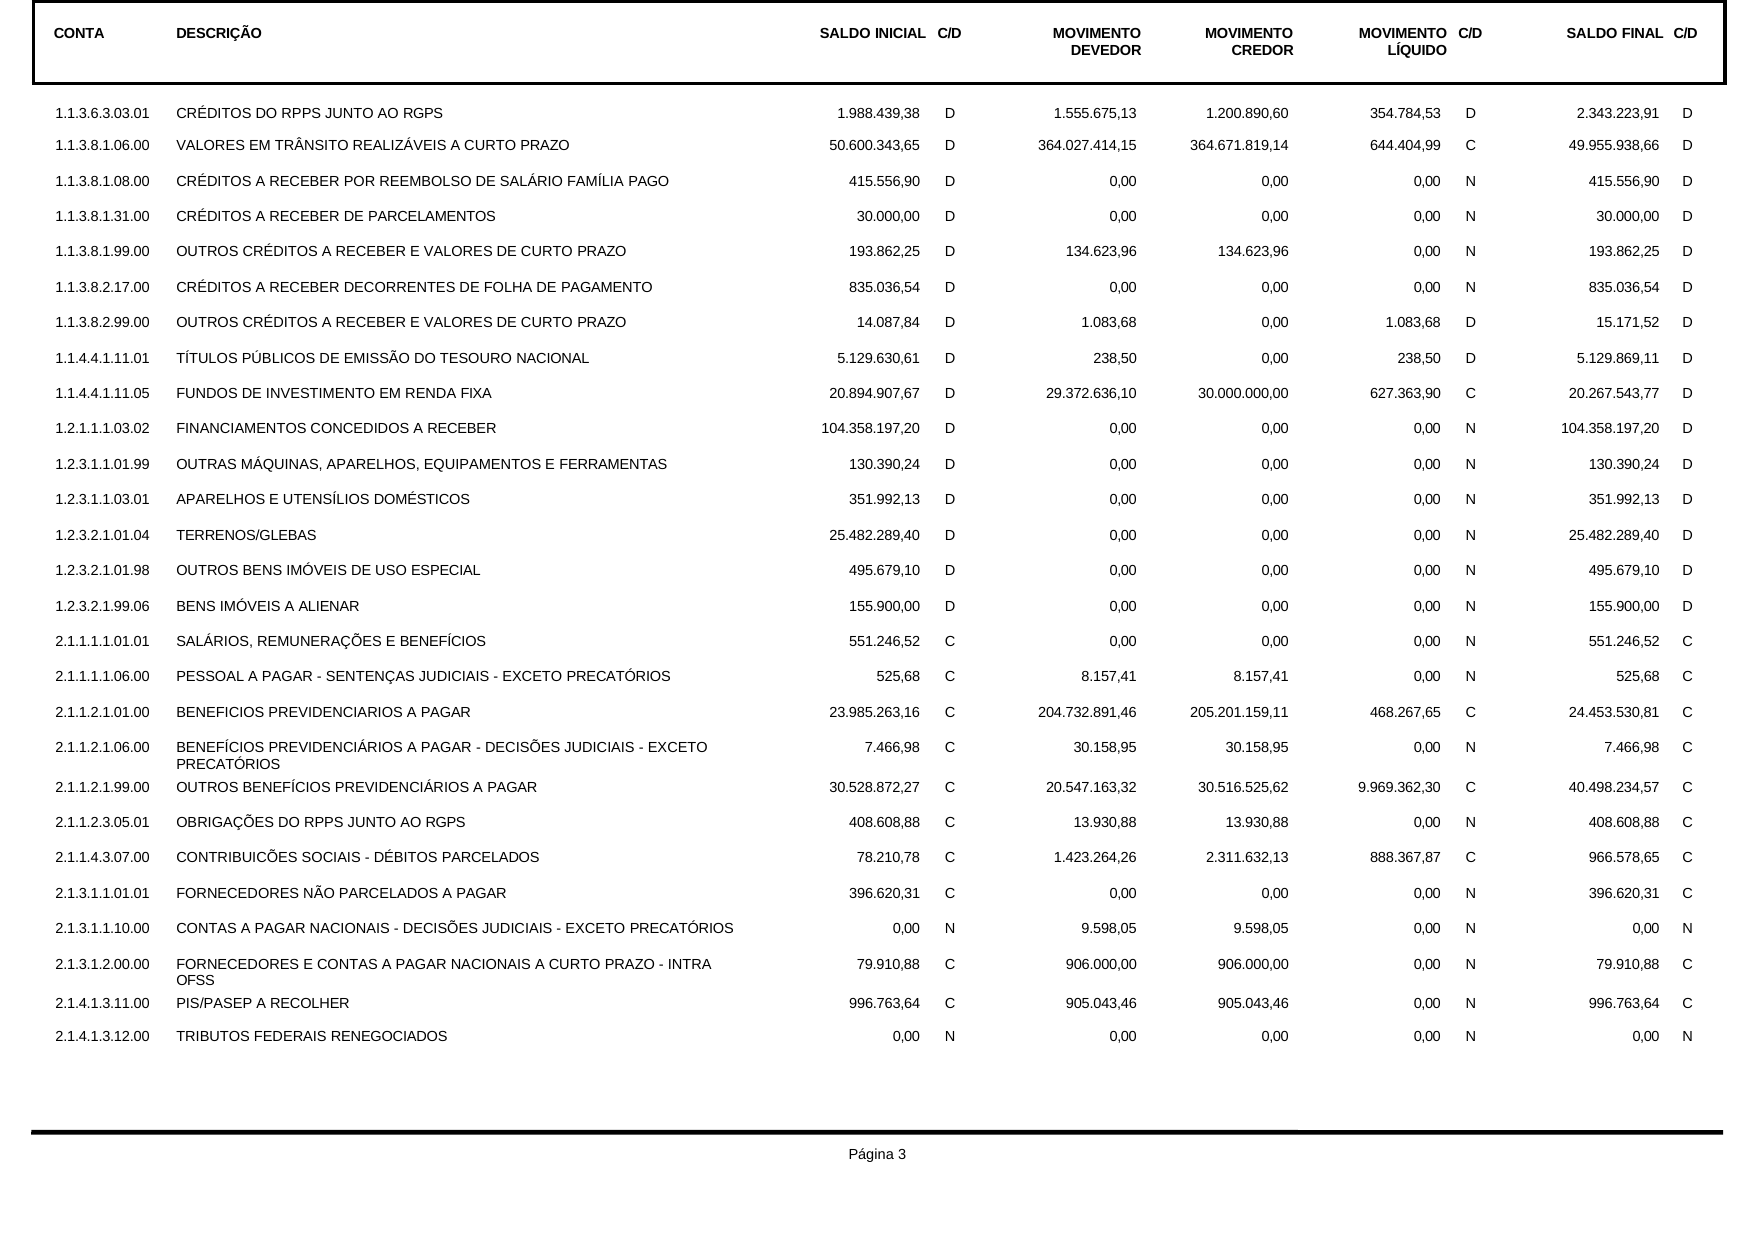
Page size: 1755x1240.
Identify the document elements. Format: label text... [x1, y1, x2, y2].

table_cell 2.311.632,13 [1164, 840, 1324, 875]
table_cell 966.578,65 [1520, 840, 1668, 875]
table_cell 551.246,52 [776, 624, 930, 659]
table_cell 0,00 [998, 163, 1163, 198]
table_cell N [1451, 482, 1519, 517]
table_cell D [1668, 553, 1725, 588]
table_cell BENS IMÓVEIS A ALIENAR [163, 588, 776, 623]
table_header C/D [1668, 3, 1723, 82]
table_cell 23.985.263,16 [776, 694, 930, 730]
table_cell N [1668, 1021, 1725, 1047]
table_cell 0,00 [998, 588, 1163, 623]
table_cell D [930, 517, 997, 553]
table_cell N [1451, 946, 1519, 992]
table_cell C [930, 730, 997, 776]
table_cell 0,00 [1324, 269, 1451, 305]
table_cell 396.620,31 [776, 875, 930, 911]
table_cell 906.000,00 [1164, 946, 1324, 992]
table_cell 2.1.1.2.1.06.00 [33, 730, 163, 776]
table_cell D [1451, 85, 1519, 128]
table_cell D [1668, 269, 1725, 305]
table_cell CRÉDITOS DO RPPS JUNTO AO RGPS [163, 85, 776, 128]
table_cell 0,00 [1164, 482, 1324, 517]
table_cell 0,00 [998, 446, 1163, 482]
table_cell N [1451, 411, 1519, 446]
table_cell 8.157,41 [1164, 659, 1324, 694]
table_cell 0,00 [1164, 269, 1324, 305]
table_cell C [930, 659, 997, 694]
table_cell D [930, 376, 997, 411]
table_cell 408.608,88 [776, 805, 930, 840]
table_cell 551.246,52 [1520, 624, 1668, 659]
table_cell 0,00 [776, 1021, 930, 1047]
table_cell D [1668, 199, 1725, 234]
table_cell C [1451, 776, 1519, 804]
table_cell C [930, 694, 997, 730]
table_cell 0,00 [1324, 553, 1451, 588]
table_cell 30.000,00 [776, 199, 930, 234]
table_cell APARELHOS E UTENSÍLIOS DOMÉSTICOS [163, 482, 776, 517]
table_cell 79.910,88 [1520, 946, 1668, 992]
table_cell C [1668, 694, 1725, 730]
table_cell D [930, 199, 997, 234]
table_cell 0,00 [1164, 624, 1324, 659]
table_cell 1.200.890,60 [1164, 85, 1324, 128]
table_cell 0,00 [998, 517, 1163, 553]
table_cell 0,00 [1324, 911, 1451, 946]
table_cell C [930, 875, 997, 911]
table_cell 0,00 [1324, 411, 1451, 446]
table_cell 1.1.3.8.1.31.00 [33, 199, 163, 234]
table_cell 1.2.3.1.1.01.99 [33, 446, 163, 482]
table_cell 1.083,68 [998, 305, 1163, 340]
table_cell D [1668, 482, 1725, 517]
table_cell C [930, 992, 997, 1021]
table_cell 468.267,65 [1324, 694, 1451, 730]
table_cell 0,00 [998, 199, 1163, 234]
table_cell D [1451, 340, 1519, 376]
table_header MOVIMENTO LÍQUIDO [1324, 3, 1451, 82]
table_cell 906.000,00 [998, 946, 1163, 992]
table_header MOVIMENTO DEVEDOR [998, 3, 1163, 82]
table_cell C [930, 805, 997, 840]
table_cell 0,00 [998, 624, 1163, 659]
table_cell 0,00 [1324, 946, 1451, 992]
table_cell FORNECEDORES NÃO PARCELADOS A PAGAR [163, 875, 776, 911]
table_cell 1.2.3.2.1.01.98 [33, 553, 163, 588]
table_cell 130.390,24 [776, 446, 930, 482]
table_cell N [1451, 199, 1519, 234]
table_cell D [1668, 128, 1725, 163]
table_cell N [1451, 875, 1519, 911]
table_cell 5.129.869,11 [1520, 340, 1668, 376]
table_cell C [1668, 946, 1725, 992]
table_header DESCRIÇÃO [163, 3, 776, 82]
table_cell 396.620,31 [1520, 875, 1668, 911]
table_cell 835.036,54 [776, 269, 930, 305]
table_cell N [1451, 911, 1519, 946]
table_cell 0,00 [1324, 730, 1451, 776]
table_cell FUNDOS DE INVESTIMENTO EM RENDA FIXA [163, 376, 776, 411]
table_cell D [1668, 85, 1725, 128]
table_cell D [930, 305, 997, 340]
table_cell 2.1.3.1.1.01.01 [33, 875, 163, 911]
table_cell 0,00 [998, 269, 1163, 305]
table_cell C [930, 776, 997, 804]
table_header SALDO FINAL [1520, 3, 1668, 82]
table_cell 40.498.234,57 [1520, 776, 1668, 804]
table_header CONTA [35, 3, 163, 82]
table_cell N [1668, 911, 1725, 946]
table_cell 415.556,90 [776, 163, 930, 198]
table_cell 130.390,24 [1520, 446, 1668, 482]
table_cell D [1668, 588, 1725, 623]
table_cell D [1668, 517, 1725, 553]
table_cell 1.2.1.1.1.03.02 [33, 411, 163, 446]
table_cell OUTROS BENS IMÓVEIS DE USO ESPECIAL [163, 553, 776, 588]
table_cell N [1451, 163, 1519, 198]
table_cell 29.372.636,10 [998, 376, 1163, 411]
table_cell 24.453.530,81 [1520, 694, 1668, 730]
table_cell N [1451, 588, 1519, 623]
table_cell N [1451, 624, 1519, 659]
table_cell 30.158,95 [998, 730, 1163, 776]
table_cell 0,00 [1164, 1021, 1324, 1047]
table_cell 0,00 [998, 411, 1163, 446]
table_cell N [1451, 730, 1519, 776]
table_cell N [930, 911, 997, 946]
table_cell TRIBUTOS FEDERAIS RENEGOCIADOS [163, 1021, 776, 1047]
table_cell 20.547.163,32 [998, 776, 1163, 804]
table_cell VALORES EM TRÂNSITO REALIZÁVEIS A CURTO PRAZO [163, 128, 776, 163]
table_cell N [1451, 517, 1519, 553]
table_cell 525,68 [1520, 659, 1668, 694]
table_cell D [1668, 163, 1725, 198]
table_cell 525,68 [776, 659, 930, 694]
table_header C/D [930, 3, 997, 82]
table_cell N [1451, 553, 1519, 588]
table_cell N [1451, 1021, 1519, 1047]
table_cell N [1451, 446, 1519, 482]
table_cell D [930, 411, 997, 446]
table_cell 2.1.1.1.1.06.00 [33, 659, 163, 694]
table_cell 1.1.3.8.1.99.00 [33, 234, 163, 269]
table_cell C [1451, 376, 1519, 411]
table_cell 30.000,00 [1520, 199, 1668, 234]
table_cell 25.482.289,40 [1520, 517, 1668, 553]
table_cell 2.343.223,91 [1520, 85, 1668, 128]
table_cell 408.608,88 [1520, 805, 1668, 840]
table_cell 7.466,98 [776, 730, 930, 776]
table_cell 30.516.525,62 [1164, 776, 1324, 804]
table_cell 155.900,00 [1520, 588, 1668, 623]
table_header SALDO INICIAL [776, 3, 930, 82]
table_cell CRÉDITOS A RECEBER DECORRENTES DE FOLHA DE PAGAMENTO [163, 269, 776, 305]
table_cell BENEFICIOS PREVIDENCIARIOS A PAGAR [163, 694, 776, 730]
table_cell D [930, 85, 997, 128]
table_cell 1.2.3.1.1.03.01 [33, 482, 163, 517]
table_cell 2.1.1.4.3.07.00 [33, 840, 163, 875]
table_cell 627.363,90 [1324, 376, 1451, 411]
table_cell 1.1.3.8.1.06.00 [33, 128, 163, 163]
table_cell 2.1.1.2.1.01.00 [33, 694, 163, 730]
table_cell D [930, 446, 997, 482]
table_cell N [930, 1021, 997, 1047]
table_cell 364.027.414,15 [998, 128, 1163, 163]
table_cell FORNECEDORES E CONTAS A PAGAR NACIONAIS A CURTO PRAZO - INTRA OFSS [163, 946, 776, 992]
table_cell 204.732.891,46 [998, 694, 1163, 730]
table_cell CONTAS A PAGAR NACIONAIS - DECISÕES JUDICIAIS - EXCETO PRECATÓRIOS [163, 911, 776, 946]
table_cell 49.955.938,66 [1520, 128, 1668, 163]
table_cell C [930, 624, 997, 659]
table_cell 1.2.3.2.1.99.06 [33, 588, 163, 623]
table_cell 0,00 [1324, 234, 1451, 269]
table_cell 0,00 [1520, 1021, 1668, 1047]
table_cell 193.862,25 [1520, 234, 1668, 269]
table_cell N [1451, 234, 1519, 269]
table_cell 2.1.1.1.1.01.01 [33, 624, 163, 659]
table_cell 644.404,99 [1324, 128, 1451, 163]
table_cell 1.423.264,26 [998, 840, 1163, 875]
table_cell 193.862,25 [776, 234, 930, 269]
table_cell 20.894.907,67 [776, 376, 930, 411]
table_cell 1.1.4.4.1.11.01 [33, 340, 163, 376]
table_cell C [1668, 624, 1725, 659]
table_cell 1.1.3.8.1.08.00 [33, 163, 163, 198]
table_header C/D [1451, 3, 1519, 82]
table_cell 1.555.675,13 [998, 85, 1163, 128]
table_cell 0,00 [1324, 482, 1451, 517]
table_cell 0,00 [1324, 199, 1451, 234]
table_cell 20.267.543,77 [1520, 376, 1668, 411]
table_cell C [1668, 992, 1725, 1021]
table_cell 15.171,52 [1520, 305, 1668, 340]
table_cell 1.1.3.8.2.17.00 [33, 269, 163, 305]
table_cell 30.000.000,00 [1164, 376, 1324, 411]
table_cell OUTROS CRÉDITOS A RECEBER E VALORES DE CURTO PRAZO [163, 305, 776, 340]
table_cell 0,00 [998, 875, 1163, 911]
table_cell D [930, 588, 997, 623]
table_cell CRÉDITOS A RECEBER DE PARCELAMENTOS [163, 199, 776, 234]
table_cell 78.210,78 [776, 840, 930, 875]
table_cell D [930, 269, 997, 305]
table_cell 2.1.4.1.3.12.00 [33, 1021, 163, 1047]
table_cell 2.1.3.1.2.00.00 [33, 946, 163, 992]
table_cell 7.466,98 [1520, 730, 1668, 776]
table_cell 1.1.3.8.2.99.00 [33, 305, 163, 340]
table_cell 0,00 [776, 911, 930, 946]
table_cell C [1668, 840, 1725, 875]
table_cell D [1668, 411, 1725, 446]
table_cell 238,50 [1324, 340, 1451, 376]
table_cell 888.367,87 [1324, 840, 1451, 875]
table_cell 835.036,54 [1520, 269, 1668, 305]
table_cell 2.1.1.2.1.99.00 [33, 776, 163, 804]
table_cell 0,00 [1324, 992, 1451, 1021]
table_cell 905.043,46 [998, 992, 1163, 1021]
table_cell FINANCIAMENTOS CONCEDIDOS A RECEBER [163, 411, 776, 446]
table_cell D [1668, 305, 1725, 340]
table_cell 0,00 [1164, 588, 1324, 623]
table_cell 0,00 [998, 482, 1163, 517]
table_cell D [930, 340, 997, 376]
table_cell 0,00 [1324, 805, 1451, 840]
table_cell C [1451, 694, 1519, 730]
table_cell 0,00 [1164, 340, 1324, 376]
table_cell 1.988.439,38 [776, 85, 930, 128]
table_cell 0,00 [1324, 875, 1451, 911]
table_cell 9.969.362,30 [1324, 776, 1451, 804]
table_cell CONTRIBUICÕES SOCIAIS - DÉBITOS PARCELADOS [163, 840, 776, 875]
table_cell D [930, 553, 997, 588]
table_cell 0,00 [1164, 517, 1324, 553]
table_cell 351.992,13 [1520, 482, 1668, 517]
table_cell 0,00 [1164, 446, 1324, 482]
table_cell C [930, 840, 997, 875]
table_cell 364.671.819,14 [1164, 128, 1324, 163]
table_cell 415.556,90 [1520, 163, 1668, 198]
table_cell 0,00 [1520, 911, 1668, 946]
table_cell 0,00 [1324, 588, 1451, 623]
table_cell 134.623,96 [998, 234, 1163, 269]
table_cell OUTROS CRÉDITOS A RECEBER E VALORES DE CURTO PRAZO [163, 234, 776, 269]
table_cell N [1451, 992, 1519, 1021]
table_cell 9.598,05 [998, 911, 1163, 946]
table_cell D [1668, 340, 1725, 376]
table_cell 495.679,10 [1520, 553, 1668, 588]
table_cell C [1451, 128, 1519, 163]
table_cell C [1451, 840, 1519, 875]
table_cell 2.1.1.2.3.05.01 [33, 805, 163, 840]
table_cell 495.679,10 [776, 553, 930, 588]
table_cell 50.600.343,65 [776, 128, 930, 163]
table_cell 104.358.197,20 [776, 411, 930, 446]
table_cell D [930, 234, 997, 269]
table_cell SALÁRIOS, REMUNERAÇÕES E BENEFÍCIOS [163, 624, 776, 659]
table_cell 13.930,88 [998, 805, 1163, 840]
table_cell CRÉDITOS A RECEBER POR REEMBOLSO DE SALÁRIO FAMÍLIA PAGO [163, 163, 776, 198]
table_cell 0,00 [1164, 553, 1324, 588]
table_cell D [1668, 376, 1725, 411]
table_cell 351.992,13 [776, 482, 930, 517]
table_cell 2.1.4.1.3.11.00 [33, 992, 163, 1021]
table_cell 0,00 [998, 1021, 1163, 1047]
table_cell 14.087,84 [776, 305, 930, 340]
table_cell C [1668, 875, 1725, 911]
table_cell 0,00 [1324, 659, 1451, 694]
table_cell 30.158,95 [1164, 730, 1324, 776]
table_cell 0,00 [1324, 517, 1451, 553]
table_cell OUTRAS MÁQUINAS, APARELHOS, EQUIPAMENTOS E FERRAMENTAS [163, 446, 776, 482]
table_cell 8.157,41 [998, 659, 1163, 694]
table_cell 905.043,46 [1164, 992, 1324, 1021]
table_cell N [1451, 269, 1519, 305]
table_cell 1.1.4.4.1.11.05 [33, 376, 163, 411]
table_cell D [1668, 234, 1725, 269]
table_cell 134.623,96 [1164, 234, 1324, 269]
table_cell 155.900,00 [776, 588, 930, 623]
table_cell C [1668, 659, 1725, 694]
table_cell 354.784,53 [1324, 85, 1451, 128]
table_cell BENEFÍCIOS PREVIDENCIÁRIOS A PAGAR - DECISÕES JUDICIAIS - EXCETO PRECATÓRIOS [163, 730, 776, 776]
table_cell N [1451, 805, 1519, 840]
table_cell OUTROS BENEFÍCIOS PREVIDENCIÁRIOS A PAGAR [163, 776, 776, 804]
table_cell 996.763,64 [776, 992, 930, 1021]
table_cell D [1668, 446, 1725, 482]
table_cell 0,00 [998, 553, 1163, 588]
table_cell N [1451, 659, 1519, 694]
table_cell PIS/PASEP A RECOLHER [163, 992, 776, 1021]
table_cell D [930, 163, 997, 198]
table_cell 996.763,64 [1520, 992, 1668, 1021]
table_cell D [930, 128, 997, 163]
table_cell 13.930,88 [1164, 805, 1324, 840]
table_cell 0,00 [1324, 163, 1451, 198]
table_cell 205.201.159,11 [1164, 694, 1324, 730]
table_cell 0,00 [1324, 1021, 1451, 1047]
table_cell C [930, 946, 997, 992]
table_cell 25.482.289,40 [776, 517, 930, 553]
table_cell D [1451, 305, 1519, 340]
table_cell 1.2.3.2.1.01.04 [33, 517, 163, 553]
table_cell 238,50 [998, 340, 1163, 376]
table_cell 0,00 [1164, 163, 1324, 198]
table_cell 1.1.3.6.3.03.01 [33, 85, 163, 128]
table_cell 0,00 [1164, 305, 1324, 340]
table_cell 9.598,05 [1164, 911, 1324, 946]
table_cell 30.528.872,27 [776, 776, 930, 804]
table_cell D [930, 482, 997, 517]
table_cell 1.083,68 [1324, 305, 1451, 340]
table_cell 2.1.3.1.1.10.00 [33, 911, 163, 946]
table_cell TERRENOS/GLEBAS [163, 517, 776, 553]
table_cell OBRIGAÇÕES DO RPPS JUNTO AO RGPS [163, 805, 776, 840]
table_cell C [1668, 776, 1725, 804]
table_cell 0,00 [1164, 411, 1324, 446]
table_cell TÍTULOS PÚBLICOS DE EMISSÃO DO TESOURO NACIONAL [163, 340, 776, 376]
table_cell 0,00 [1164, 199, 1324, 234]
table_cell 0,00 [1324, 446, 1451, 482]
table_cell 79.910,88 [776, 946, 930, 992]
table_cell PESSOAL A PAGAR - SENTENÇAS JUDICIAIS - EXCETO PRECATÓRIOS [163, 659, 776, 694]
table_cell 5.129.630,61 [776, 340, 930, 376]
table_header MOVIMENTO CREDOR [1164, 3, 1324, 82]
table_cell C [1668, 730, 1725, 776]
table_cell 0,00 [1164, 875, 1324, 911]
table_cell 104.358.197,20 [1520, 411, 1668, 446]
table_cell C [1668, 805, 1725, 840]
table_cell 0,00 [1324, 624, 1451, 659]
